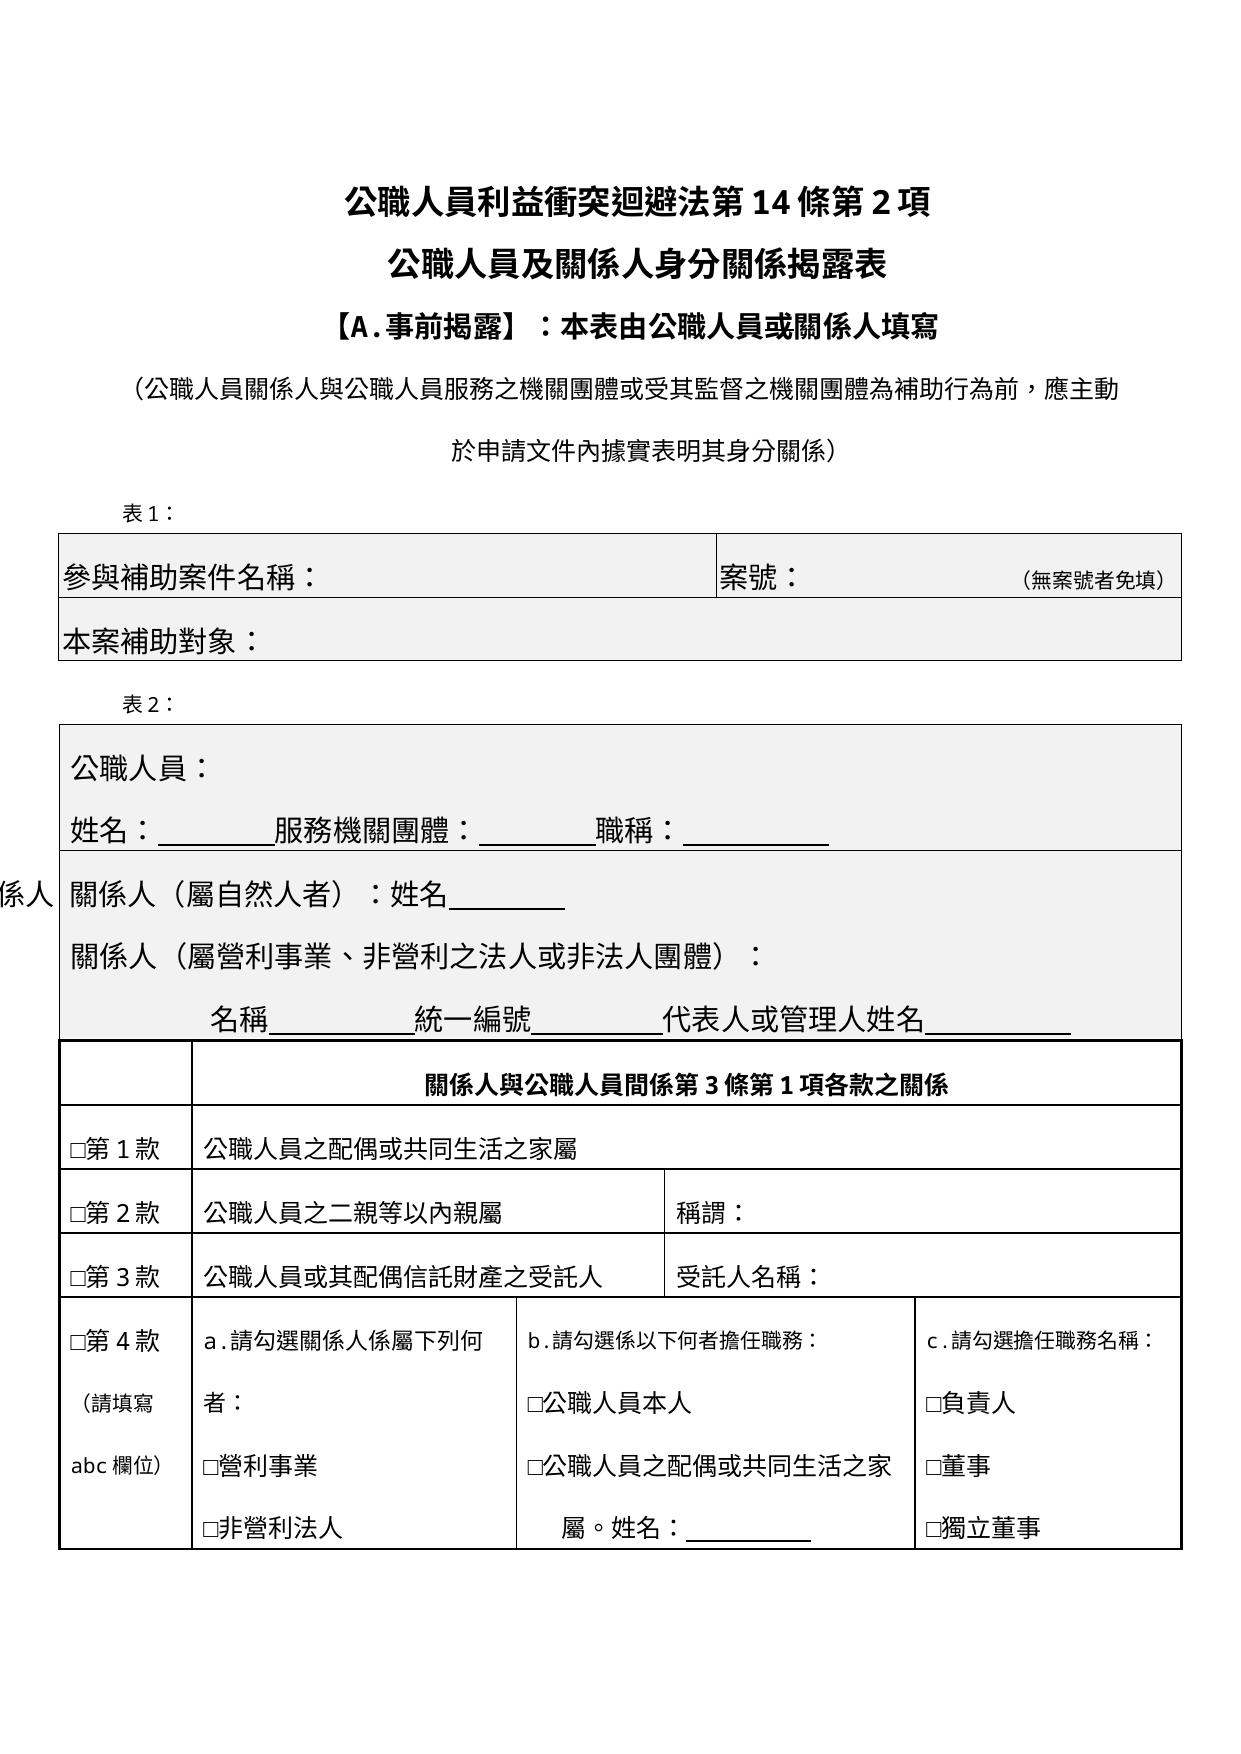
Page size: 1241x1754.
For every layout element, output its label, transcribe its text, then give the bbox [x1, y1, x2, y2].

table_header 公職人員： 姓名： 服務機關團體： 職稱： [60, 725, 1181, 850]
table_header 案號： （無案號者免填） [717, 534, 1181, 597]
table_cell □第4款 （請填寫abc欄位） [61, 1298, 191, 1548]
table_cell □第3款 [61, 1234, 191, 1296]
table_cell 公職人員或其配偶信託財產之受託人 [193, 1234, 664, 1296]
text 【A.事前揭露】：本表由公職人員或關係人填寫 [84, 283, 1176, 346]
table_cell 公職人員之配偶或共同生活之家屬 [193, 1106, 1180, 1168]
text 表2： [84, 661, 1053, 724]
table_cell [61, 1042, 191, 1104]
table_cell 關係人 關係人（屬自然人者）：姓名 關係人（屬營利事業、非營利之法人或非法人團體）： 名稱 統一編號 代表人或管理人姓名 [60, 851, 1181, 1038]
table_cell 稱謂： [665, 1170, 1180, 1232]
table_cell □第1款 [61, 1106, 191, 1168]
table_header 參與補助案件名稱： [59, 534, 716, 597]
table_cell 關係人與公職人員間係第3條第1項各款之關係 [193, 1042, 1180, 1104]
text 公職人員利益衝突迴避法第14條第2項 [84, 158, 1191, 221]
table_cell 公職人員之二親等以內親屬 [193, 1170, 664, 1232]
table_cell b.請勾選係以下何者擔任職務： □公職人員本人 □公職人員之配偶或共同生活之家屬。姓名： [517, 1298, 914, 1548]
table_cell □第2款 [61, 1170, 191, 1232]
table_cell c.請勾選擔任職務名稱： □負責人 □董事 □獨立董事 [916, 1298, 1180, 1548]
text （公職人員關係人與公職人員服務之機關團體或受其監督之機關團體為補助行為前，應主動於申請文件內據實表明其身分關係） [112, 346, 1126, 471]
table_cell a.請勾選關係人係屬下列何者： □營利事業 □非營利法人 [193, 1298, 516, 1548]
table_cell 受託人名稱： [665, 1234, 1180, 1296]
text 公職人員及關係人身分關係揭露表 [84, 221, 1191, 283]
table_cell 本案補助對象： [59, 598, 1181, 660]
text 表1： [84, 471, 1132, 533]
